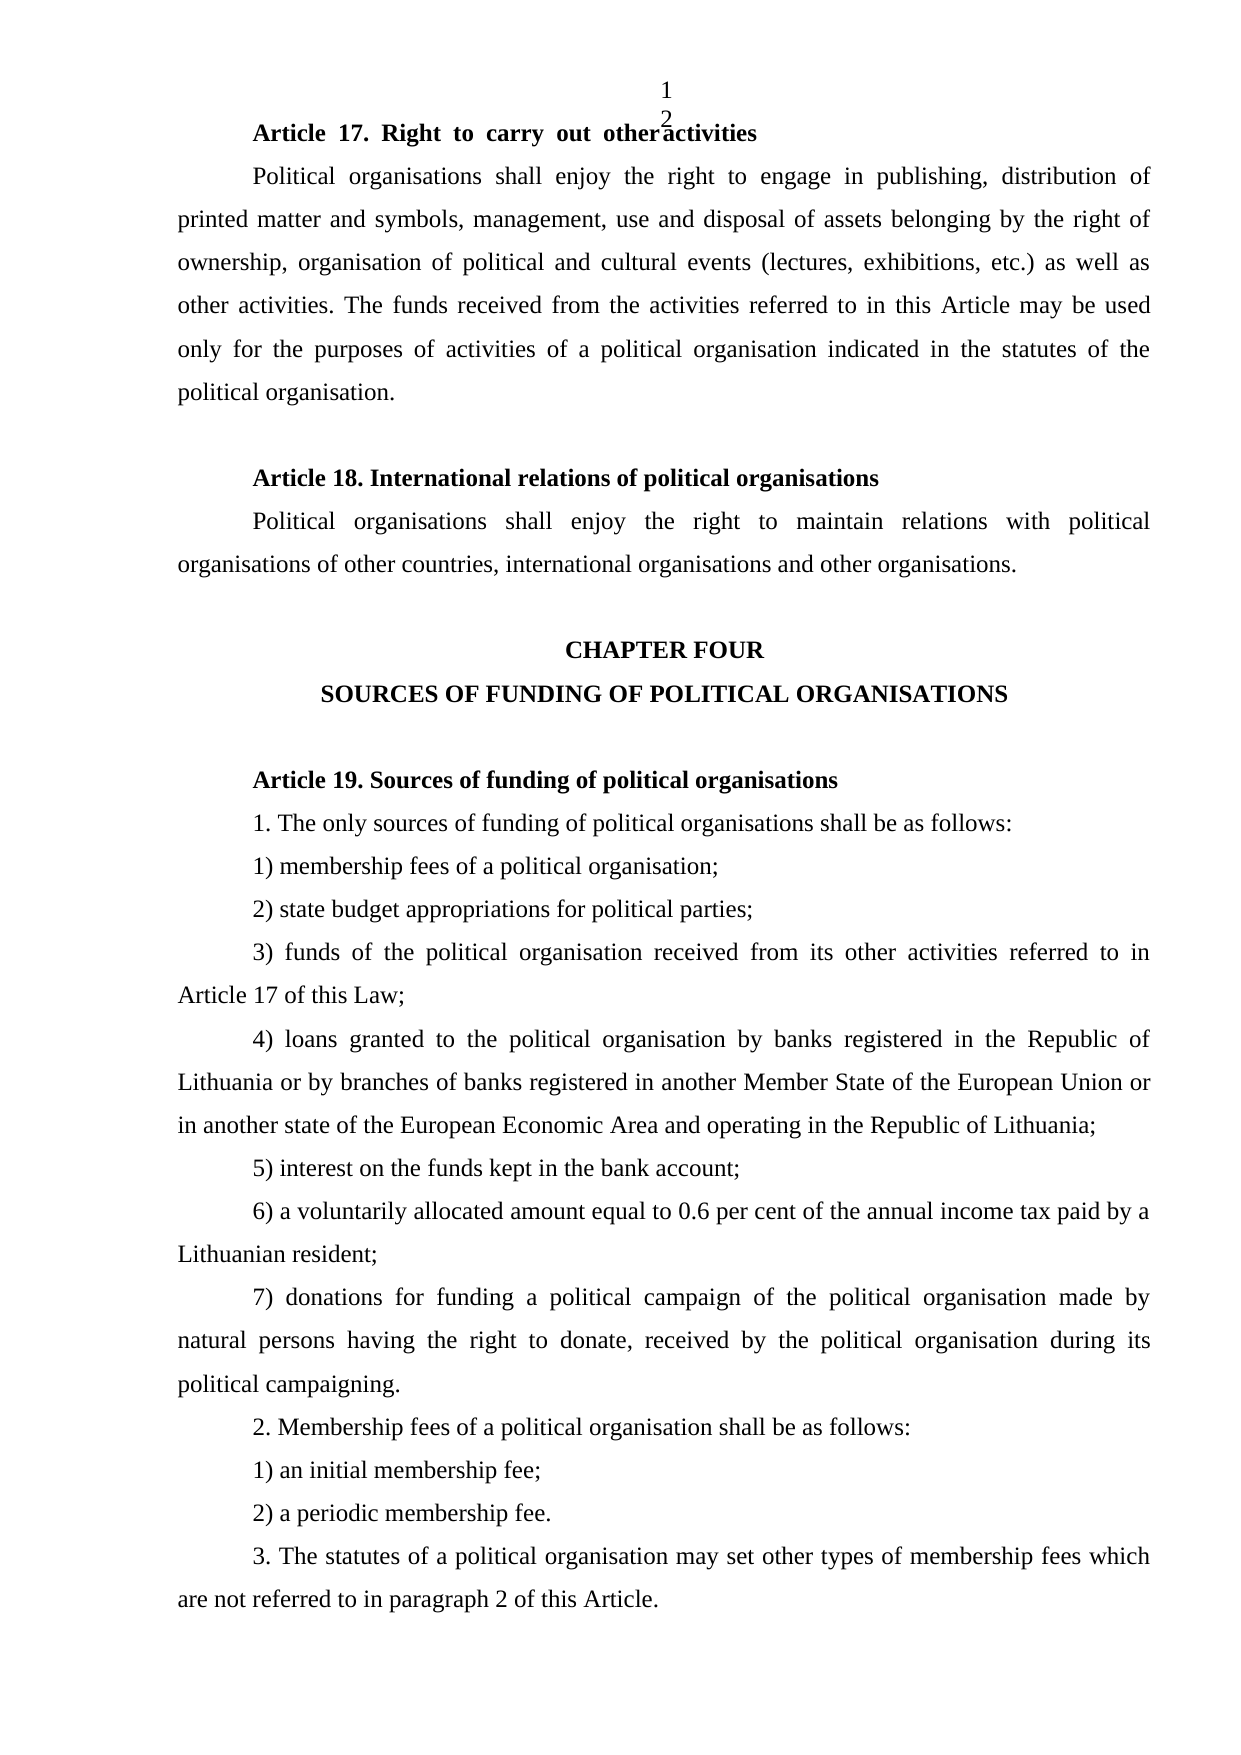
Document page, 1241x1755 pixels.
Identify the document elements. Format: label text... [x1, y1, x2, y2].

text 4) loans granted to the political organisation by banks registered in the Republic of Lithuania or by branches of banks registered in another Member State of the European Union or in another state of the European Economic Area and operating in the Republic of Lithuania; [177, 1024, 1152, 1139]
text Political organisations shall enjoy the right to engage in publishing, distribution of printed matter and symbols, management, use and disposal of assets belonging by the right of ownership, organisation of political and cultural events (lectures, exhibitions, etc.) as well as other activities. The funds received from the activities referred to in this Article may be used only for the purposes of activities of a political organisation indicated in the statutes of the political organisation. [177, 161, 1152, 406]
text 7) donations for funding a political campaign of the political organisation made by natural persons having the right to donate, received by the political organisation during its political campaigning. [177, 1282, 1152, 1397]
text Political organisations shall enjoy the right to maintain relations with political organisations of other countries, international organisations and other organisations. [177, 506, 1152, 578]
text 2. Membership fees of a political organisation shall be as follows: [177, 1412, 1152, 1441]
text 6) a voluntarily allocated amount equal to 0.6 per cent of the annual income tax paid by a Lithuanian resident; [177, 1196, 1152, 1268]
text 3) funds of the political organisation received from its other activities referred to in Article 17 of this Law; [177, 937, 1152, 1009]
text SOURCES OF FUNDING OF POLITICAL ORGANISATIONS [177, 679, 1152, 707]
text 5) interest on the funds kept in the bank account; [177, 1153, 1152, 1182]
text Article 18. International relations of political organisations [177, 463, 1152, 492]
text 1. The only sources of funding of political organisations shall be as follows: [177, 808, 1152, 837]
text 1) an initial membership fee; [177, 1455, 1152, 1484]
text 2) a periodic membership fee. [177, 1498, 1152, 1527]
text Article 19. Sources of funding of political organisations [177, 765, 1152, 794]
text 2) state budget appropriations for political parties; [177, 894, 1152, 923]
text 3. The statutes of a political organisation may set other types of membership fees which are not referred to in paragraph 2 of this Article. [177, 1541, 1152, 1613]
text 1) membership fees of a political organisation; [177, 851, 1152, 880]
text CHAPTER FOUR [177, 636, 1152, 664]
text Article 17. Right to carry out other activities [177, 118, 1152, 147]
